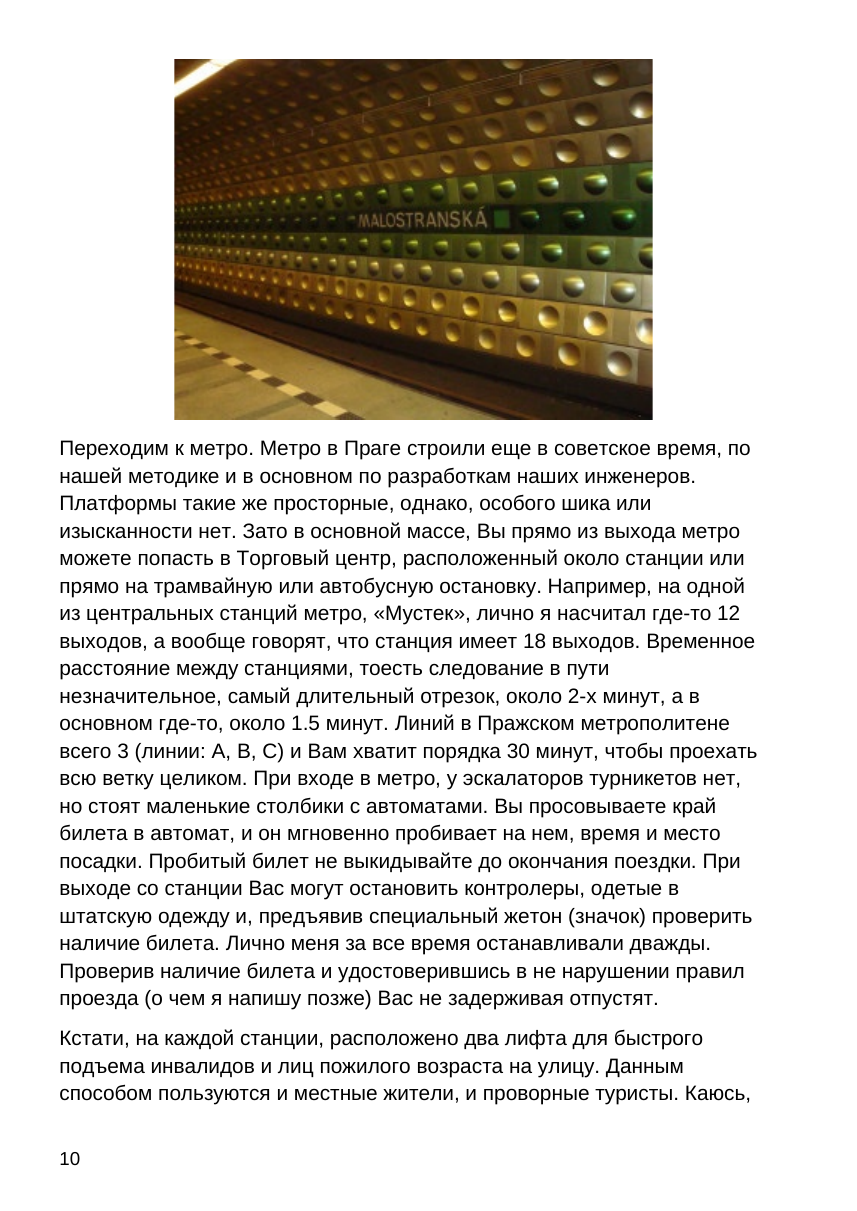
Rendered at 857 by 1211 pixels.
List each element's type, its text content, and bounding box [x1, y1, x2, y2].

picture [174, 59, 653, 420]
text Кстати, на каждой станции, расположено два лифта для быстрого подъема инвалидов и лиц пожилого возраста на улицу. Данным способом пользуются и местные жители, и проворные туристы. Каюсь, [59, 1026, 768, 1105]
text Переходим к метро. Метро в Праге строили еще в советское время, по нашей методике и в основном по разработкам наших инженеров. Платформы такие же просторные, однако, особого шика или изысканности нет. Зато в основной массе, Вы прямо из выхода метро можете попасть в Торговый центр, расположенный около станции или прямо на трамвайную или автобусную остановку. Например, на одной из центральных станций метро, «Мустек», лично я насчитал где-то 12 выходов, а вообще говорят, что станция имеет 18 выходов. Временное расстояние между станциями, тоесть следование в пути незначительное, самый длительный отрезок, около 2-х минут, а в основном где-то, около 1.5 минут. Линий в Пражском метрополитене всего 3 (линии: А, В, С) и Вам хватит порядка 30 минут, чтобы проехать всю ветку целиком. При входе в метро, у эскалаторов турникетов нет, но стоят маленькие столбики с автоматами. Вы просовываете край билета в автомат, и он мгновенно пробивает на нем, время и место посадки. Пробитый билет не выкидывайте до окончания поездки. При выходе со станции Вас могут остановить контролеры, одетые в штатскую одежду и, предъявив специальный жетон (значок) проверить наличие билета. Лично меня за все время останавливали дважды. Проверив наличие билета и удостоверившись в не нарушении правил проезда (о чем я напишу позже) Вас не задерживая отпустят. [59, 436, 768, 1010]
